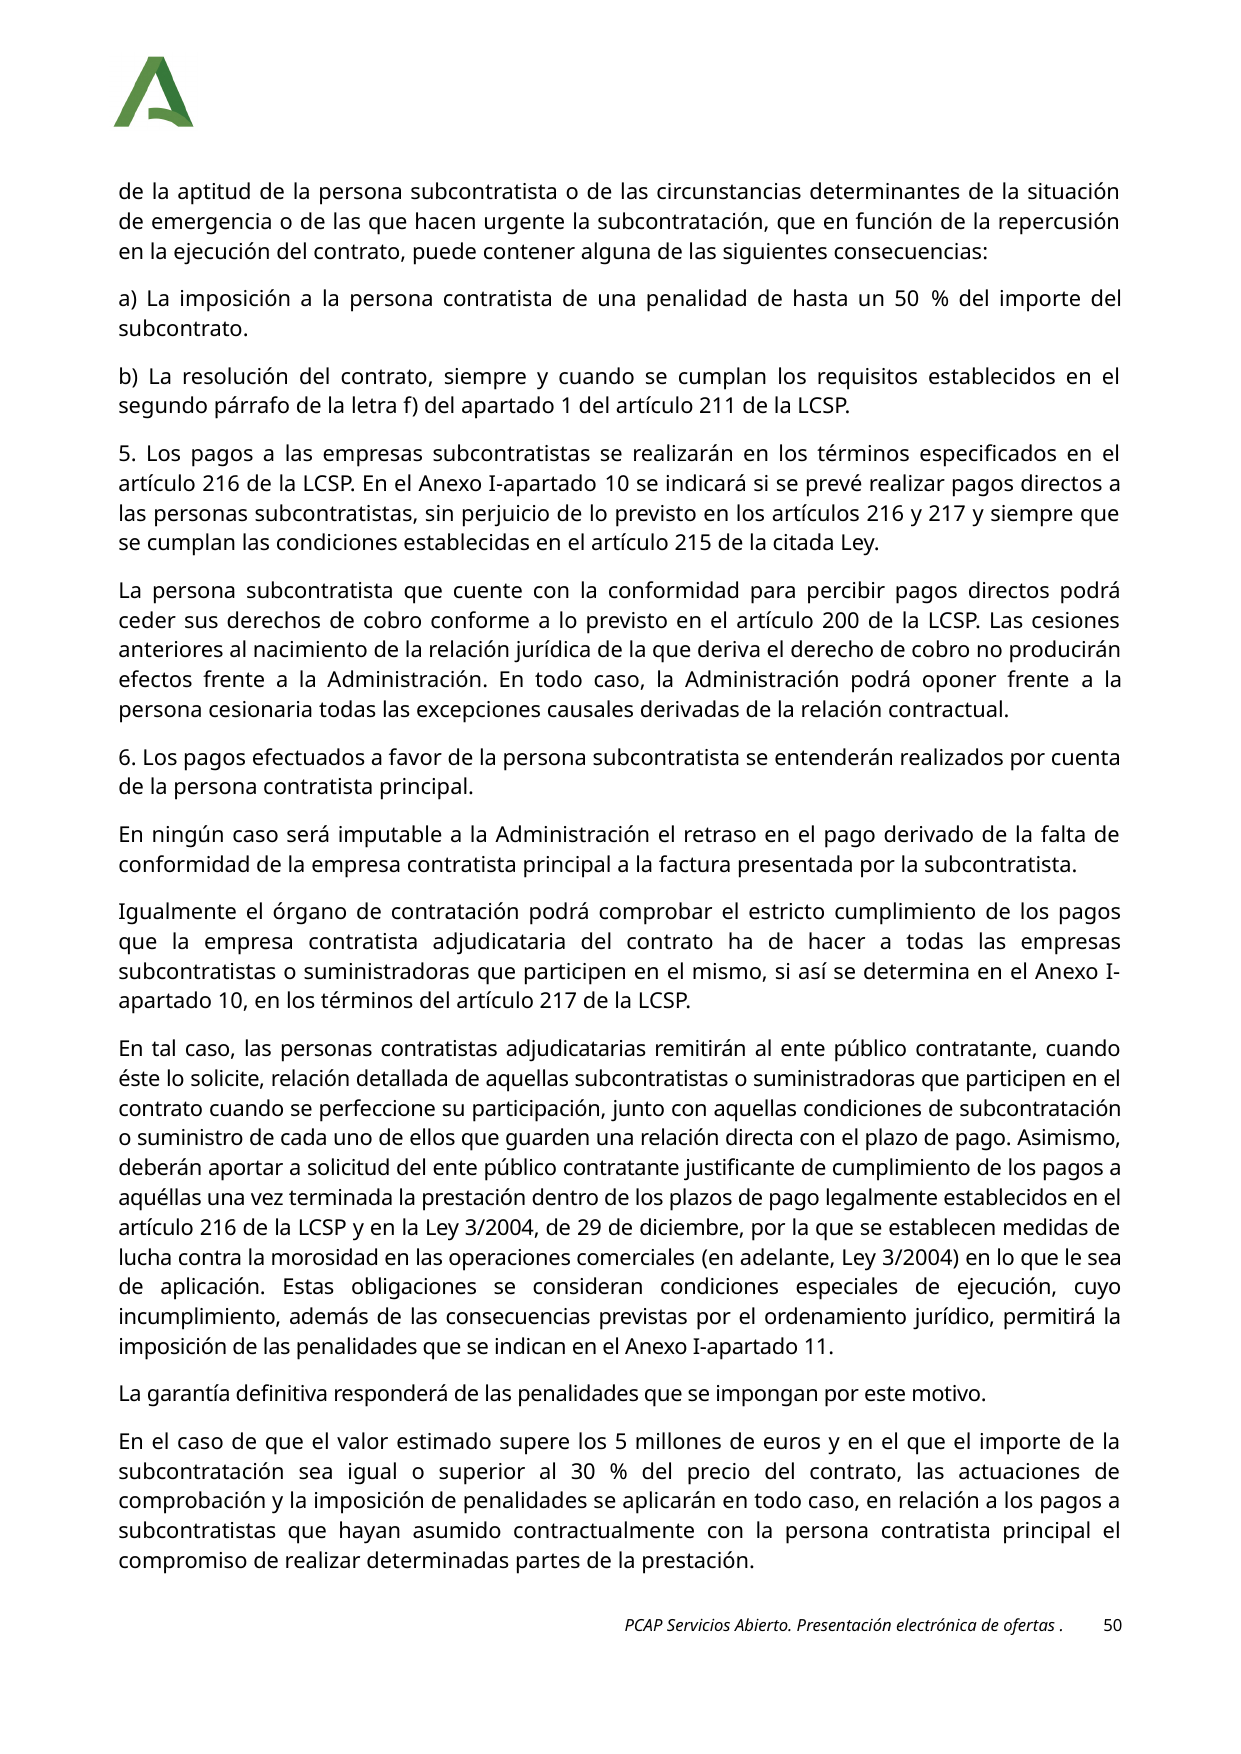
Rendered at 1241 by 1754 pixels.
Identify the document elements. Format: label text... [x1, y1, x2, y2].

text 6. Los pagos efectuados a favor de la persona subcontratista se entenderán realizados por cuenta de la persona contratista principal. [118, 742, 1122, 801]
text La garantía definitiva responderá de las penalidades que se impongan por este motivo. [118, 1378, 1122, 1408]
text 5. Los pagos a las empresas subcontratistas se realizarán en los términos especificados en el artículo 216 de la LCSP. En el Anexo I-apartado 10 se indicará si se prevé realizar pagos directos a las personas subcontratistas, sin perjuicio de lo previsto en los artículos 216 y 217 y siempre que se cumplan las condiciones establecidas en el artículo 215 de la citada Ley. [118, 438, 1122, 557]
picture [109, 52, 198, 131]
text En ningún caso será imputable a la Administración el retraso en el pago derivado de la falta de conformidad de la empresa contratista principal a la factura presentada por la subcontratista. [118, 819, 1122, 878]
text La persona subcontratista que cuente con la conformidad para percibir pagos directos podrá ceder sus derechos de cobro conforme a lo previsto en el artículo 200 de la LCSP. Las cesiones anteriores al nacimiento de la relación jurídica de la que deriva el derecho de cobro no producirán efectos frente a la Administración. En todo caso, la Administración podrá oponer frente a la persona cesionaria todas las excepciones causales derivadas de la relación contractual. [118, 575, 1122, 724]
text b) La resolución del contrato, siempre y cuando se cumplan los requisitos establecidos en el segundo párrafo de la letra f) del apartado 1 del artículo 211 de la LCSP. [118, 361, 1122, 420]
text En tal caso, las personas contratistas adjudicatarias remitirán al ente público contratante, cuando éste lo solicite, relación detallada de aquellas subcontratistas o suministradoras que participen en el contrato cuando se perfeccione su participación, junto con aquellas condiciones de subcontratación o suministro de cada uno de ellos que guarden una relación directa con el plazo de pago. Asimismo, deberán aportar a solicitud del ente público contratante justificante de cumplimiento de los pagos a aquéllas una vez terminada la prestación dentro de los plazos de pago legalmente establecidos en el artículo 216 de la LCSP y en la Ley 3/2004, de 29 de diciembre, por la que se establecen medidas de lucha contra la morosidad en las operaciones comerciales (en adelante, Ley 3/2004) en lo que le sea de aplicación. Estas obligaciones se consideran condiciones especiales de ejecución, cuyo incumplimiento, además de las consecuencias previstas por el ordenamiento jurídico, permitirá la imposición de las penalidades que se indican en el Anexo I-apartado 11. [118, 1033, 1122, 1361]
text Igualmente el órgano de contratación podrá comprobar el estricto cumplimiento de los pagos que la empresa contratista adjudicataria del contrato ha de hacer a todas las empresas subcontratistas o suministradoras que participen en el mismo, si así se determina en el Anexo I-apartado 10, en los términos del artículo 217 de la LCSP. [118, 896, 1122, 1015]
text En el caso de que el valor estimado supere los 5 millones de euros y en el que el importe de la subcontratación sea igual o superior al 30 % del precio del contrato, las actuaciones de comprobación y la imposición de penalidades se aplicarán en todo caso, en relación a los pagos a subcontratistas que hayan asumido contractualmente con la persona contratista principal el compromiso de realizar determinadas partes de la prestación. [118, 1426, 1122, 1575]
text de la aptitud de la persona subcontratista o de las circunstancias determinantes de la situación de emergencia o de las que hacen urgente la subcontratación, que en función de la repercusión en la ejecución del contrato, puede contener alguna de las siguientes consecuencias: [118, 176, 1122, 266]
text a) La imposición a la persona contratista de una penalidad de hasta un 50 % del importe del subcontrato. [118, 283, 1122, 343]
